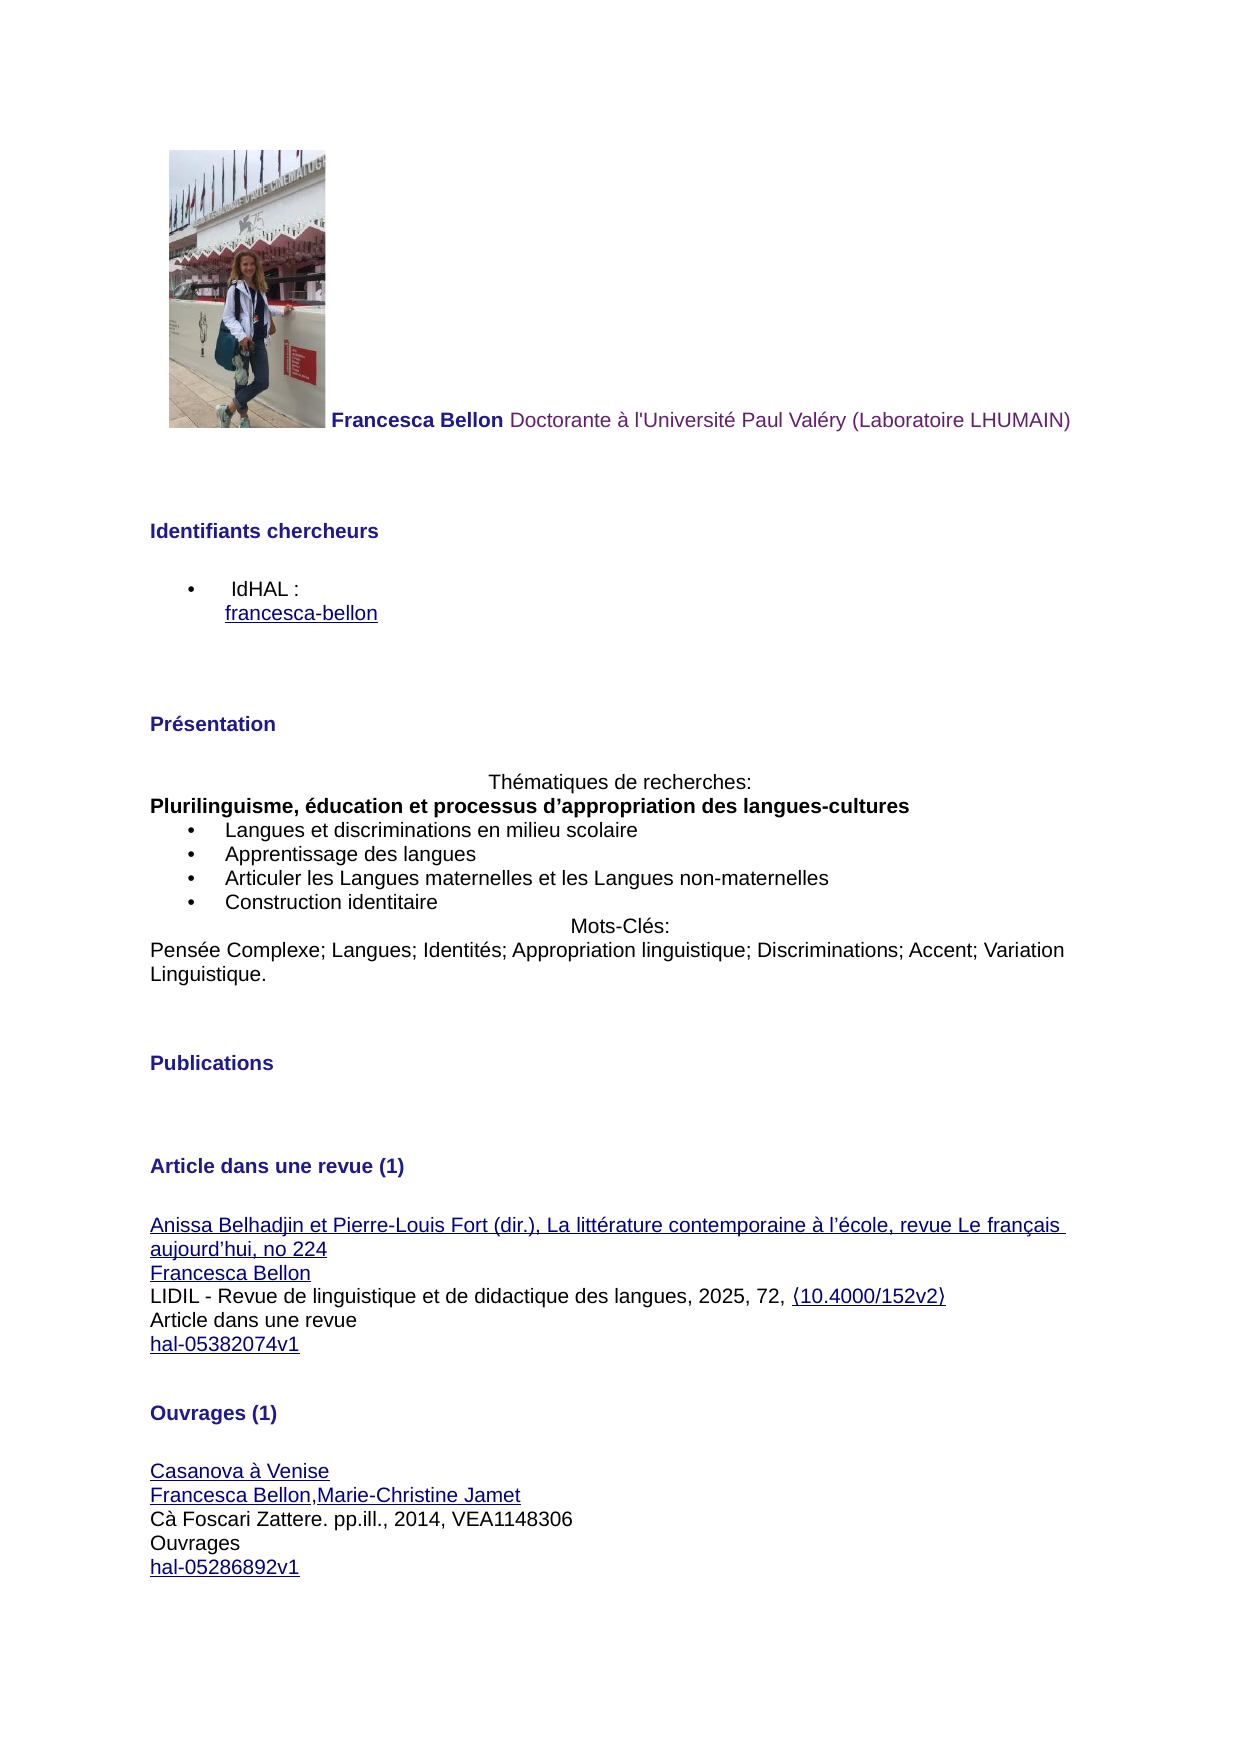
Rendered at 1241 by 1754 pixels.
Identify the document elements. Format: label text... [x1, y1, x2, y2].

list Apprentissage des langues [187, 842, 1090, 866]
subtitle Publications [150, 1051, 1090, 1075]
subtitle Ouvrages (1) [150, 1401, 1090, 1425]
subtitle Article dans une revue (1) [150, 1154, 1090, 1178]
picture [169, 150, 326, 428]
list francesca-bellon [187, 601, 1090, 625]
subtitle Mots-Clés: [150, 913, 1090, 937]
table_header Casanova à Venise Francesca Bellon,Marie-Christine Jamet Cà Foscari Zattere. pp.ill., 2014, VEA1148306 Ouvrages hal-05286892v1 [150, 1459, 1090, 1579]
list IdHAL : [187, 577, 1090, 601]
subtitle Identifiants chercheurs [150, 519, 1090, 543]
subtitle Francesca Bellon Doctorante à l'Université Paul Valéry (Laboratoire LHUMAIN) [150, 150, 1090, 432]
subtitle Thématiques de recherches: [150, 770, 1090, 794]
list Articuler les Langues maternelles et les Langues non-maternelles [187, 866, 1090, 889]
list Construction identitaire [187, 889, 1090, 913]
subtitle Présentation [150, 711, 1090, 735]
list Langues et discriminations en milieu scolaire [187, 818, 1090, 842]
table_header Anissa Belhadjin et Pierre-Louis Fort (dir.), La littérature contemporaine à l’école, revue Le français aujourd’hui, no 224 Francesca Bellon LIDIL - Revue de linguistique et de didactique des langues, 2025, 72, ⟨10.4000/152v2⟩ Article dans une revue hal-05382074v1 [150, 1213, 1090, 1356]
text Pensée Complexe; Langues; Identités; Appropriation linguistique; Discriminations; Accent; Variation Linguistique. [150, 937, 1090, 985]
text Plurilinguisme, éducation et processus d’appropriation des langues-cultures [150, 794, 1090, 818]
